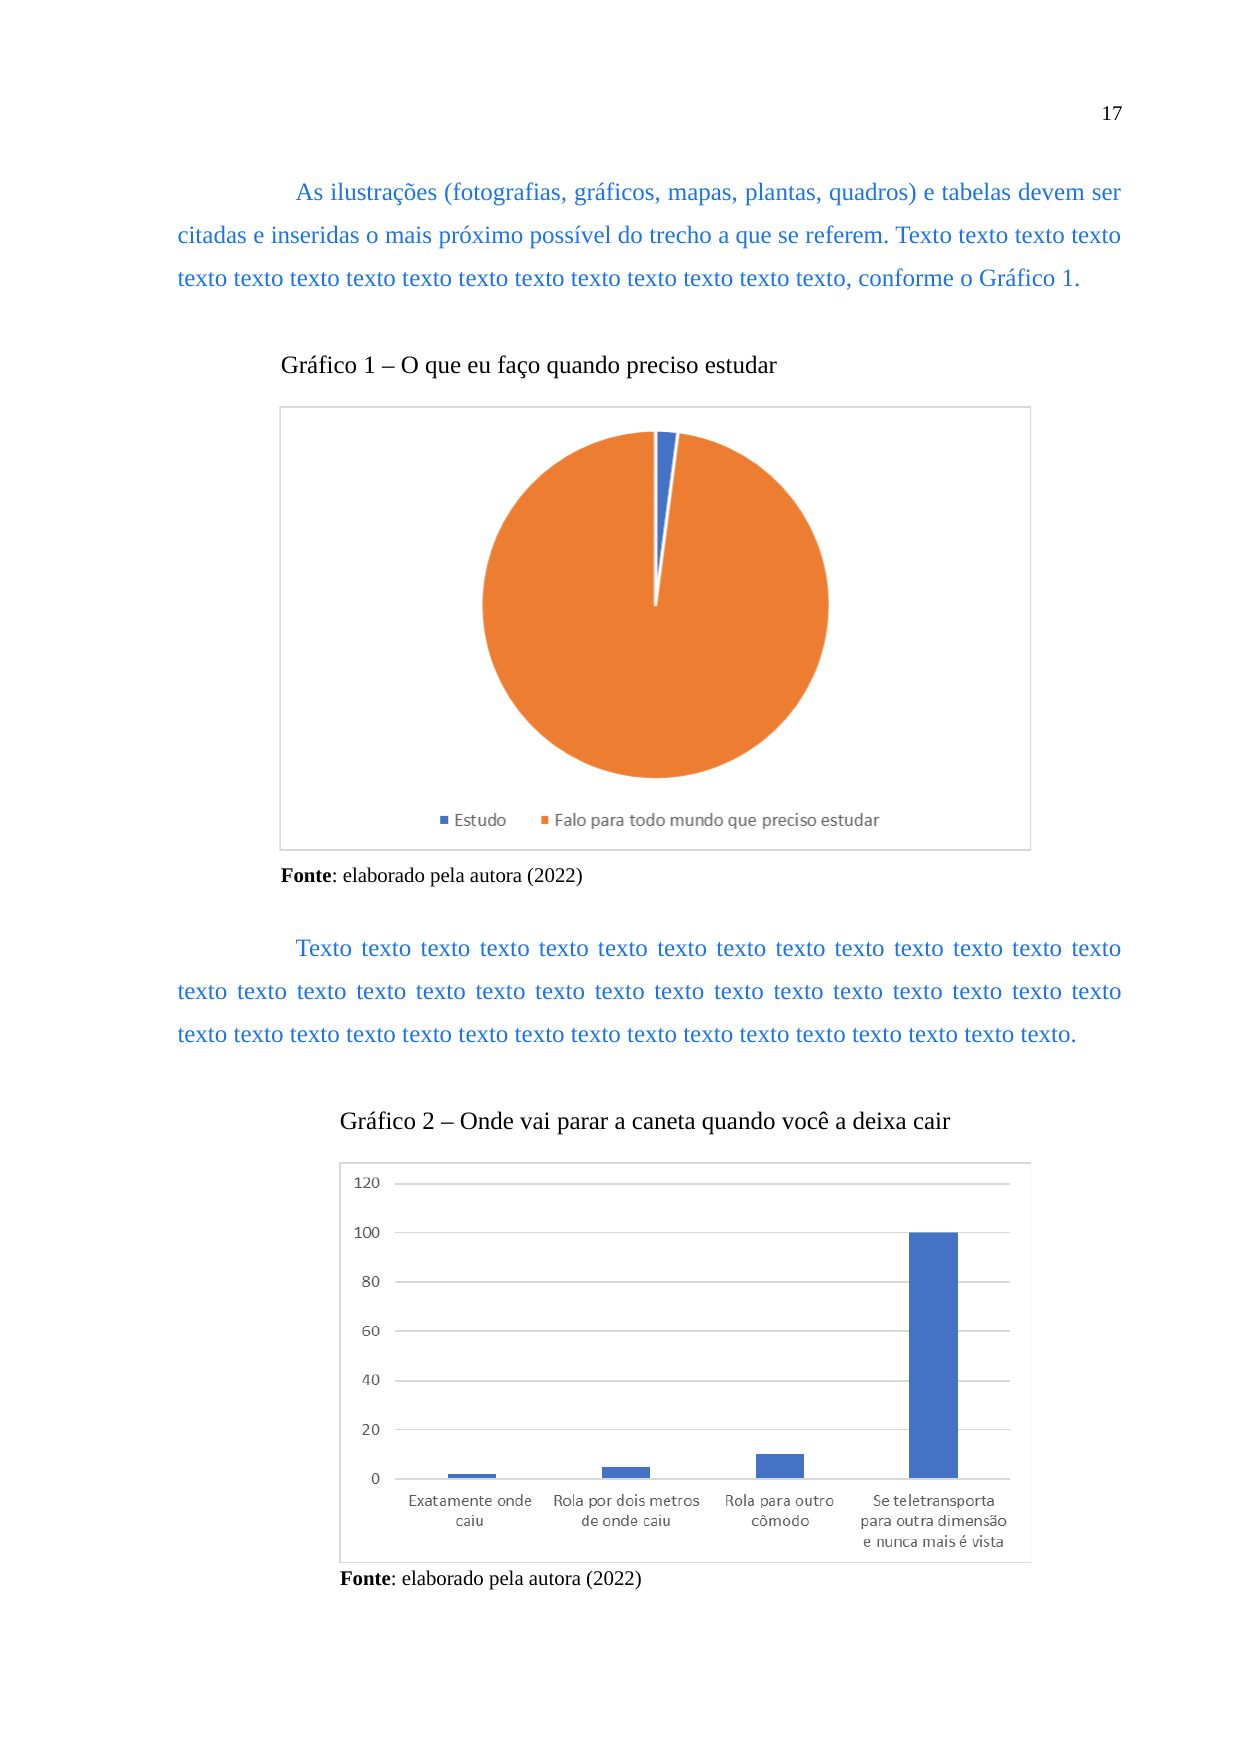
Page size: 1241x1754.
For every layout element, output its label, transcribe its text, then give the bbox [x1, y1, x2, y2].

text As ilustrações (fotografias, gráficos, mapas, plantas, quadros) e tabelas devem ser citadas e inseridas o mais próximo possível do trecho a que se referem. Texto texto texto texto texto texto texto texto texto texto texto texto texto texto texto texto, conforme o Gráfico 1. [177, 177, 1122, 292]
text Texto texto texto texto texto texto texto texto texto texto texto texto texto texto texto texto texto texto texto texto texto texto texto texto texto texto texto texto texto texto texto texto texto texto texto texto texto texto texto texto texto texto texto texto texto texto. [177, 933, 1122, 1048]
text Gráfico 1 – O que eu faço quando preciso estudar [281, 350, 1019, 378]
text Gráfico 2 – Onde vai parar a caneta quando você a deixa cair [295, 1106, 1048, 1134]
text Fonte: elaborado pela autora (2022) [251, 1566, 1122, 1590]
text Fonte: elaborado pela autora (2022) [281, 862, 1084, 887]
